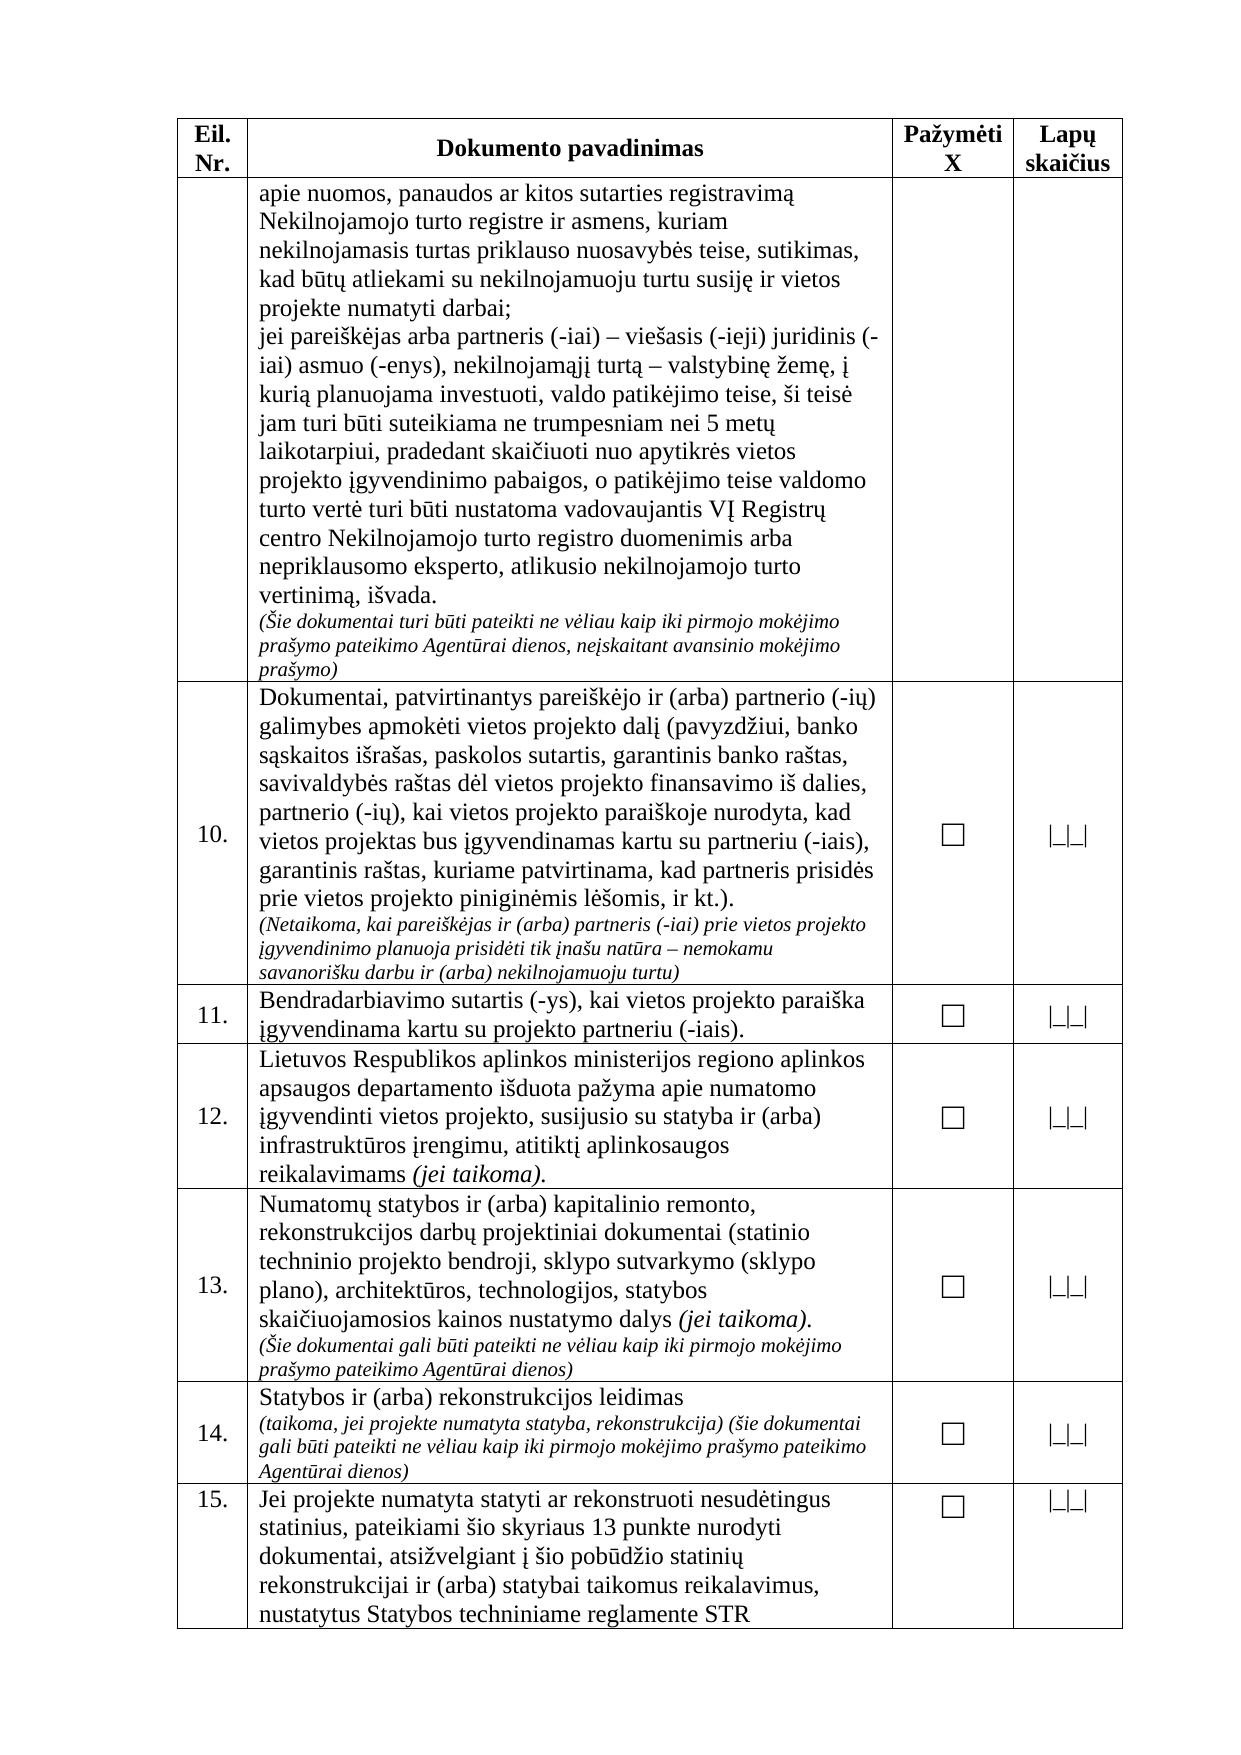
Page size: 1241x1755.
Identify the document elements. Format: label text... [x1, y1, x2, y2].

table_cell 11. [178, 985, 247, 1043]
table_cell □ [893, 1044, 1013, 1188]
table_header Dokumento pavadinimas [248, 119, 892, 177]
table_cell Statybos ir (arba) rekonstrukcijos leidimas (taikoma, jei projekte numatyta statyba, rekonstrukcija) (šie dokumentai gali būti pateikti ne vėliau kaip iki pirmojo mokėjimo prašymo pateikimo Agentūrai dienos) [248, 1382, 892, 1483]
table_cell [893, 178, 1013, 681]
table_cell [178, 178, 247, 681]
table_cell |_|_| [1014, 1382, 1122, 1483]
table_cell □ [893, 985, 1013, 1043]
table_cell Dokumentai, patvirtinantys pareiškėjo ir (arba) partnerio (-ių) galimybes apmokėti vietos projekto dalį (pavyzdžiui, banko sąskaitos išrašas, paskolos sutartis, garantinis banko raštas, savivaldybės raštas dėl vietos projekto finansavimo iš dalies, partnerio (-ių), kai vietos projekto paraiškoje nurodyta, kad vietos projektas bus įgyvendinamas kartu su partneriu (-iais), garantinis raštas, kuriame patvirtinama, kad partneris prisidės prie vietos projekto piniginėmis lėšomis, ir kt.). (Netaikoma, kai pareiškėjas ir (arba) partneris (-iai) prie vietos projekto įgyvendinimo planuoja prisidėti tik įnašu natūra – nemokamu savanorišku darbu ir (arba) nekilnojamuoju turtu) [248, 682, 892, 984]
table_cell |_|_| [1014, 1189, 1122, 1381]
table_cell Lietuvos Respublikos aplinkos ministerijos regiono aplinkos apsaugos departamento išduota pažyma apie numatomo įgyvendinti vietos projekto, susijusio su statyba ir (arba) infrastruktūros įrengimu, atitiktį aplinkosaugos reikalavimams (jei taikoma). [248, 1044, 892, 1188]
table_cell [1014, 178, 1122, 681]
table_header Lapų skaičius [1014, 119, 1122, 177]
table_cell 13. [178, 1189, 247, 1381]
table_cell 14. [178, 1382, 247, 1483]
table_cell Numatomų statybos ir (arba) kapitalinio remonto, rekonstrukcijos darbų projektiniai dokumentai (statinio techninio projekto bendroji, sklypo sutvarkymo (sklypo plano), architektūros, technologijos, statybos skaičiuojamosios kainos nustatymo dalys (jei taikoma). (Šie dokumentai gali būti pateikti ne vėliau kaip iki pirmojo mokėjimo prašymo pateikimo Agentūrai dienos) [248, 1189, 892, 1381]
table_cell Bendradarbiavimo sutartis (-ys), kai vietos projekto paraiška įgyvendinama kartu su projekto partneriu (-iais). [248, 985, 892, 1043]
table_cell apie nuomos, panaudos ar kitos sutarties registravimą Nekilnojamojo turto registre ir asmens, kuriam nekilnojamasis turtas priklauso nuosavybės teise, sutikimas, kad būtų atliekami su nekilnojamuoju turtu susiję ir vietos projekte numatyti darbai; jei pareiškėjas arba partneris (-iai) – viešasis (-ieji) juridinis (-iai) asmuo (-enys), nekilnojamąjį turtą – valstybinę žemę, į kurią planuojama investuoti, valdo patikėjimo teise, ši teisė jam turi būti suteikiama ne trumpesniam nei 5 metų laikotarpiui, pradedant skaičiuoti nuo apytikrės vietos projekto įgyvendinimo pabaigos, o patikėjimo teise valdomo turto vertė turi būti nustatoma vadovaujantis VĮ Registrų centro Nekilnojamojo turto registro duomenimis arba nepriklausomo eksperto, atlikusio nekilnojamojo turto vertinimą, išvada. (Šie dokumentai turi būti pateikti ne vėliau kaip iki pirmojo mokėjimo prašymo pateikimo Agentūrai dienos, neįskaitant avansinio mokėjimo prašymo) [248, 178, 892, 681]
table_cell □ [893, 682, 1013, 984]
table_cell |_|_| [1014, 1484, 1122, 1627]
table_cell □ [893, 1382, 1013, 1483]
table_cell 15. [178, 1484, 247, 1627]
table_cell |_|_| [1014, 985, 1122, 1043]
table_header Eil. Nr. [178, 119, 247, 177]
table_cell □ [893, 1189, 1013, 1381]
table_cell |_|_| [1014, 682, 1122, 984]
table_cell |_|_| [1014, 1044, 1122, 1188]
table_cell 10. [178, 682, 247, 984]
table_cell □ [893, 1484, 1013, 1627]
table_header Pažymėti X [893, 119, 1013, 177]
table_cell 12. [178, 1044, 247, 1188]
table_cell Jei projekte numatyta statyti ar rekonstruoti nesudėtingus statinius, pateikiami šio skyriaus 13 punkte nurodyti dokumentai, atsižvelgiant į šio pobūdžio statinių rekonstrukcijai ir (arba) statybai taikomus reikalavimus, nustatytus Statybos techniniame reglamente STR [248, 1484, 892, 1627]
